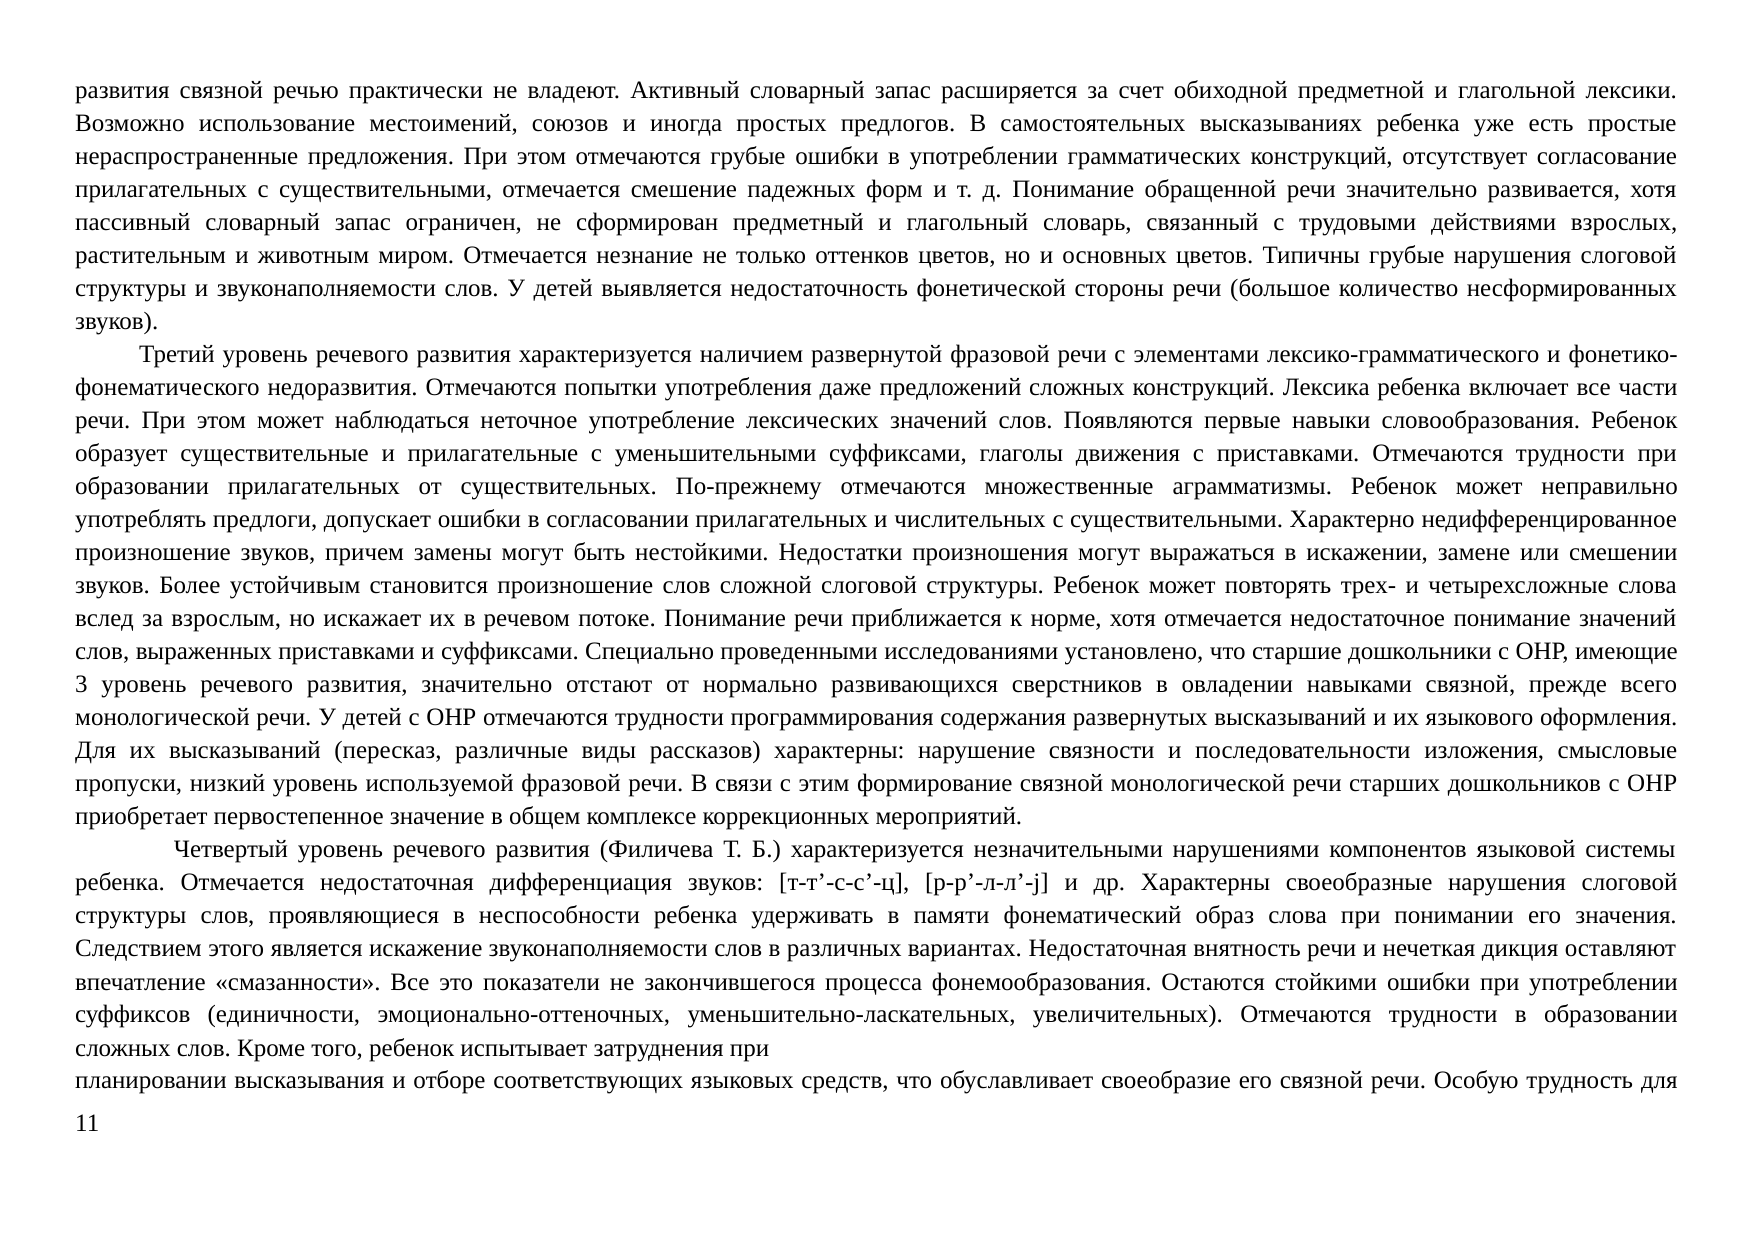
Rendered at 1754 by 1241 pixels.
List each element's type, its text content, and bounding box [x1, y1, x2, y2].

text планировании высказывания и отборе соответствующих языковых средств, что обуславливает своеобразие его связной речи. Особую трудность для [75, 1066, 1679, 1094]
text развития связной речью практически не владеют. Активный словарный запас расширяется за счет обиходной предметной и глагольной лексики. Возможно использование местоимений, союзов и иногда простых предлогов. В самостоятельных высказываниях ребенка уже есть простые нераспространенные предложения. При этом отмечаются грубые ошибки в употреблении грамматических конструкций, отсутствует согласование прилагательных с существительными, отмечается смешение падежных форм и т. д. Понимание обращенной речи значительно развивается, хотя пассивный словарный запас ограничен, не сформирован предметный и глагольный словарь, связанный с трудовыми действиями взрослых, растительным и животным миром. Отмечается незнание не только оттенков цветов, но и основных цветов. Типичны грубые нарушения слоговой структуры и звуконаполняемости слов. У детей выявляется недостаточность фонетической стороны речи (большое количество несформированных звуков). [75, 75, 1679, 335]
text Четвертый уровень речевого развития (Филичева Т. Б.) характеризуется незначительными нарушениями компонентов языковой системы ребенка. Отмечается недостаточная дифференциация звуков: [т-т’-с-с’-ц], [р-р’-л-л’-j] и др. Характерны своеобразные нарушения слоговой структуры слов, проявляющиеся в неспособности ребенка удерживать в памяти фонематический образ слова при понимании его значения. Следствием этого является искажение звуконаполняемости слов в различных вариантах. Недостаточная внятность речи и нечеткая дикция оставляют впечатление «смазанности». Все это показатели не закончившегося процесса фонемообразования. Остаются стойкими ошибки при употреблении суффиксов (единичности, эмоционально-оттеночных, уменьшительно-ласкательных, увеличительных). Отмечаются трудности в образовании сложных слов. Кроме того, ребенок испытывает затруднения при [75, 834, 1679, 1061]
text Третий уровень речевого развития характеризуется наличием развернутой фразовой речи с элементами лексико-грамматического и фонетико-фонематического недоразвития. Отмечаются попытки употребления даже предложений сложных конструкций. Лексика ребенка включает все части речи. При этом может наблюдаться неточное употребление лексических значений слов. Появляются первые навыки словообразования. Ребенок образует существительные и прилагательные с уменьшительными суффиксами, глаголы движения с приставками. Отмечаются трудности при образовании прилагательных от существительных. По-прежнему отмечаются множественные аграмматизмы. Ребенок может неправильно употреблять предлоги, допускает ошибки в согласовании прилагательных и числительных с существительными. Характерно недифференцированное произношение звуков, причем замены могут быть нестойкими. Недостатки произношения могут выражаться в искажении, замене или смешении звуков. Более устойчивым становится произношение слов сложной слоговой структуры. Ребенок может повторять трех- и четырехсложные слова вслед за взрослым, но искажает их в речевом потоке. Понимание речи приближается к норме, хотя отмечается недостаточное понимание значений слов, выраженных приставками и суффиксами. Специально проведенными исследованиями установлено, что старшие дошкольники с ОНР, имеющие 3 уровень речевого развития, значительно отстают от нормально развивающихся сверстников в овладении навыками связной, прежде всего монологической речи. У детей с ОНР отмечаются трудности программирования содержания развернутых высказываний и их языкового оформления. Для их высказываний (пересказ, различные виды рассказов) характерны: нарушение связности и последовательности изложения, смысловые пропуски, низкий уровень используемой фразовой речи. В связи с этим формирование связной монологической речи старших дошкольников с ОНР приобретает первостепенное значение в общем комплексе коррекционных мероприятий. [75, 339, 1679, 830]
